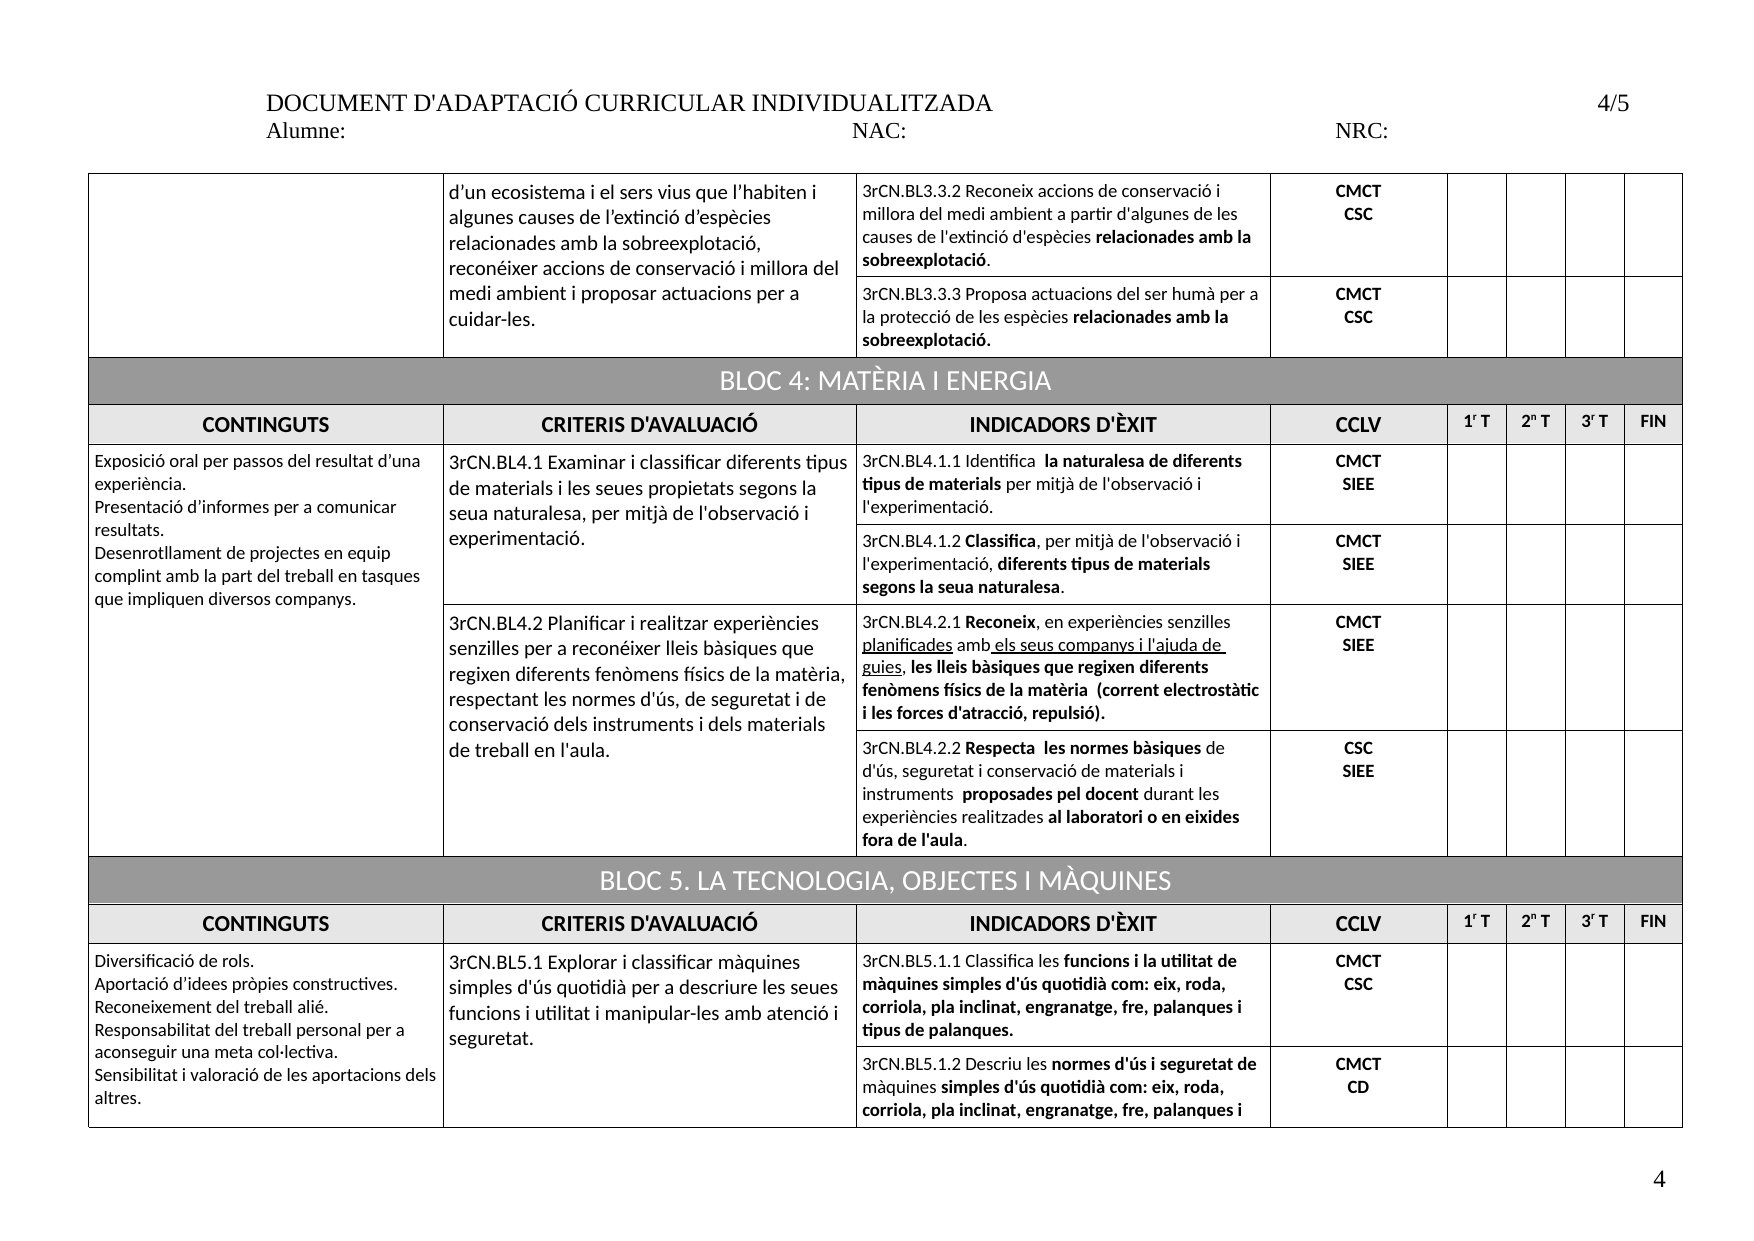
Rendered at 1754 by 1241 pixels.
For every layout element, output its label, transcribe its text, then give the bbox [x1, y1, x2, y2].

table_cell CCLV [1271, 905, 1447, 943]
table_cell [1507, 445, 1565, 524]
table_cell [1507, 731, 1565, 856]
table_cell [1507, 1047, 1565, 1127]
table_cell [1566, 445, 1624, 524]
table_cell [1566, 525, 1624, 604]
table_cell d’un ecosistema i el sers vius que l’habiten i algunes causes de l’extinció d’espècies relacionades amb la sobreexplotació, reconéixer accions de conservació i millora del medi ambient i proposar actuacions per a cuidar-les. [444, 174, 856, 357]
table_cell FIN [1625, 905, 1682, 943]
table_cell [1448, 944, 1506, 1046]
table_cell [1448, 525, 1506, 604]
table_cell [1566, 944, 1624, 1046]
table_cell [1507, 277, 1565, 357]
table_cell [1448, 605, 1506, 730]
table_cell [1507, 605, 1565, 730]
table_cell Exposició oral per passos del resultat d’una experiència. Presentació d’informes per a comunicar resultats. Desenrotllament de projectes en equip complint amb la part del treball en tasques que impliquen diversos companys. [89, 445, 443, 856]
table_cell [1625, 605, 1682, 730]
table_cell CONTINGUTS [89, 405, 443, 443]
table_cell [1625, 1047, 1682, 1127]
table_cell [1566, 731, 1624, 856]
table_cell CMCT SIEE [1271, 445, 1447, 524]
table_cell CMCT SIEE [1271, 605, 1447, 730]
table_cell 3rCN.BL4.1 Examinar i classificar diferents tipus de materials i les seues propietats segons la seua naturalesa, per mitjà de l'observació i experimentació. [444, 445, 856, 604]
table_cell 1r T [1448, 405, 1506, 443]
table_cell [1625, 174, 1682, 276]
table_cell [1448, 277, 1506, 357]
table_cell CONTINGUTS [89, 905, 443, 943]
table_cell [1448, 445, 1506, 524]
table_cell [1507, 944, 1565, 1046]
table_cell CCLV [1271, 405, 1447, 443]
table_cell 3rCN.BL4.1.2 Classifica, per mitjà de l'observació i l'experimentació, diferents tipus de materials segons la seua naturalesa. [857, 525, 1270, 604]
table_cell 3r T [1566, 405, 1624, 443]
table_cell CRITERIS D'AVALUACIÓ [444, 405, 856, 443]
table_cell [1625, 277, 1682, 357]
table_cell 3rCN.BL5.1 Explorar i classificar màquines simples d'ús quotidià per a descriure les seues funcions i utilitat i manipular-les amb atenció i seguretat. [444, 944, 856, 1127]
table_cell 2n T [1507, 405, 1565, 443]
table_cell [1507, 525, 1565, 604]
table_cell [1566, 1047, 1624, 1127]
table_cell 3r T [1566, 905, 1624, 943]
table_cell 3rCN.BL4.2.1 Reconeix, en experiències senzilles planificades amb els seus companys i l'ajuda de guies, les lleis bàsiques que regixen diferents fenòmens físics de la matèria (corrent electrostàtic i les forces d'atracció, repulsió). [857, 605, 1270, 730]
table_cell CMCT CSC [1271, 277, 1447, 357]
table_cell [1566, 277, 1624, 357]
table_cell 3rCN.BL4.2 Planificar i realitzar experiències senzilles per a reconéixer lleis bàsiques que regixen diferents fenòmens físics de la matèria, respectant les normes d'ús, de seguretat i de conservació dels instruments i dels materials de treball en l'aula. [444, 605, 856, 856]
table_cell [1625, 445, 1682, 524]
table_cell [1625, 944, 1682, 1046]
table_cell BLOC 5. LA TECNOLOGIA, OBJECTES I MÀQUINES [89, 857, 1682, 903]
table_cell [1625, 731, 1682, 856]
table_cell CRITERIS D'AVALUACIÓ [444, 905, 856, 943]
table_cell [1566, 174, 1624, 276]
table_cell CSC SIEE [1271, 731, 1447, 856]
table_cell [1507, 174, 1565, 276]
table_cell 3rCN.BL5.1.2 Descriu les normes d'ús i seguretat de màquines simples d'ús quotidià com: eix, roda, corriola, pla inclinat, engranatge, fre, palanques i [857, 1047, 1270, 1127]
table_cell 3rCN.BL5.1.1 Classifica les funcions i la utilitat de màquines simples d'ús quotidià com: eix, roda, corriola, pla inclinat, engranatge, fre, palanques i tipus de palanques. [857, 944, 1270, 1046]
table_cell Diversificació de rols. Aportació d’idees pròpies constructives. Reconeixement del treball alié. Responsabilitat del treball personal per a aconseguir una meta col·lectiva. Sensibilitat i valoració de les aportacions dels altres. [89, 944, 443, 1127]
table_cell 3rCN.BL4.1.1 Identifica la naturalesa de diferents tipus de materials per mitjà de l'observació i l'experimentació. [857, 445, 1270, 524]
table_cell 1r T [1448, 905, 1506, 943]
table_cell [1448, 731, 1506, 856]
table_cell 3rCN.BL3.3.2 Reconeix accions de conservació i millora del medi ambient a partir d'algunes de les causes de l'extinció d'espècies relacionades amb la sobreexplotació. [857, 174, 1270, 276]
table_cell [1448, 1047, 1506, 1127]
table_cell CMCT SIEE [1271, 525, 1447, 604]
table_cell CMCT CSC [1271, 944, 1447, 1046]
table_cell 2n T [1507, 905, 1565, 943]
table_cell [1448, 174, 1506, 276]
table_cell CMCT CD [1271, 1047, 1447, 1127]
table_cell CMCT CSC [1271, 174, 1447, 276]
table_cell INDICADORS D'ÈXIT [857, 405, 1270, 443]
table_cell 3rCN.BL3.3.3 Proposa actuacions del ser humà per a la protecció de les espècies relacionades amb la sobreexplotació. [857, 277, 1270, 357]
table_cell 3rCN.BL4.2.2 Respecta les normes bàsiques de d'ús, seguretat i conservació de materials i instruments proposades pel docent durant les experiències realitzades al laboratori o en eixides fora de l'aula. [857, 731, 1270, 856]
table_cell FIN [1625, 405, 1682, 443]
table_cell BLOC 4: MATÈRIA I ENERGIA [89, 358, 1682, 404]
table_cell [1566, 605, 1624, 730]
table_cell [89, 174, 443, 357]
table_cell [1625, 525, 1682, 604]
table_cell INDICADORS D'ÈXIT [857, 905, 1270, 943]
